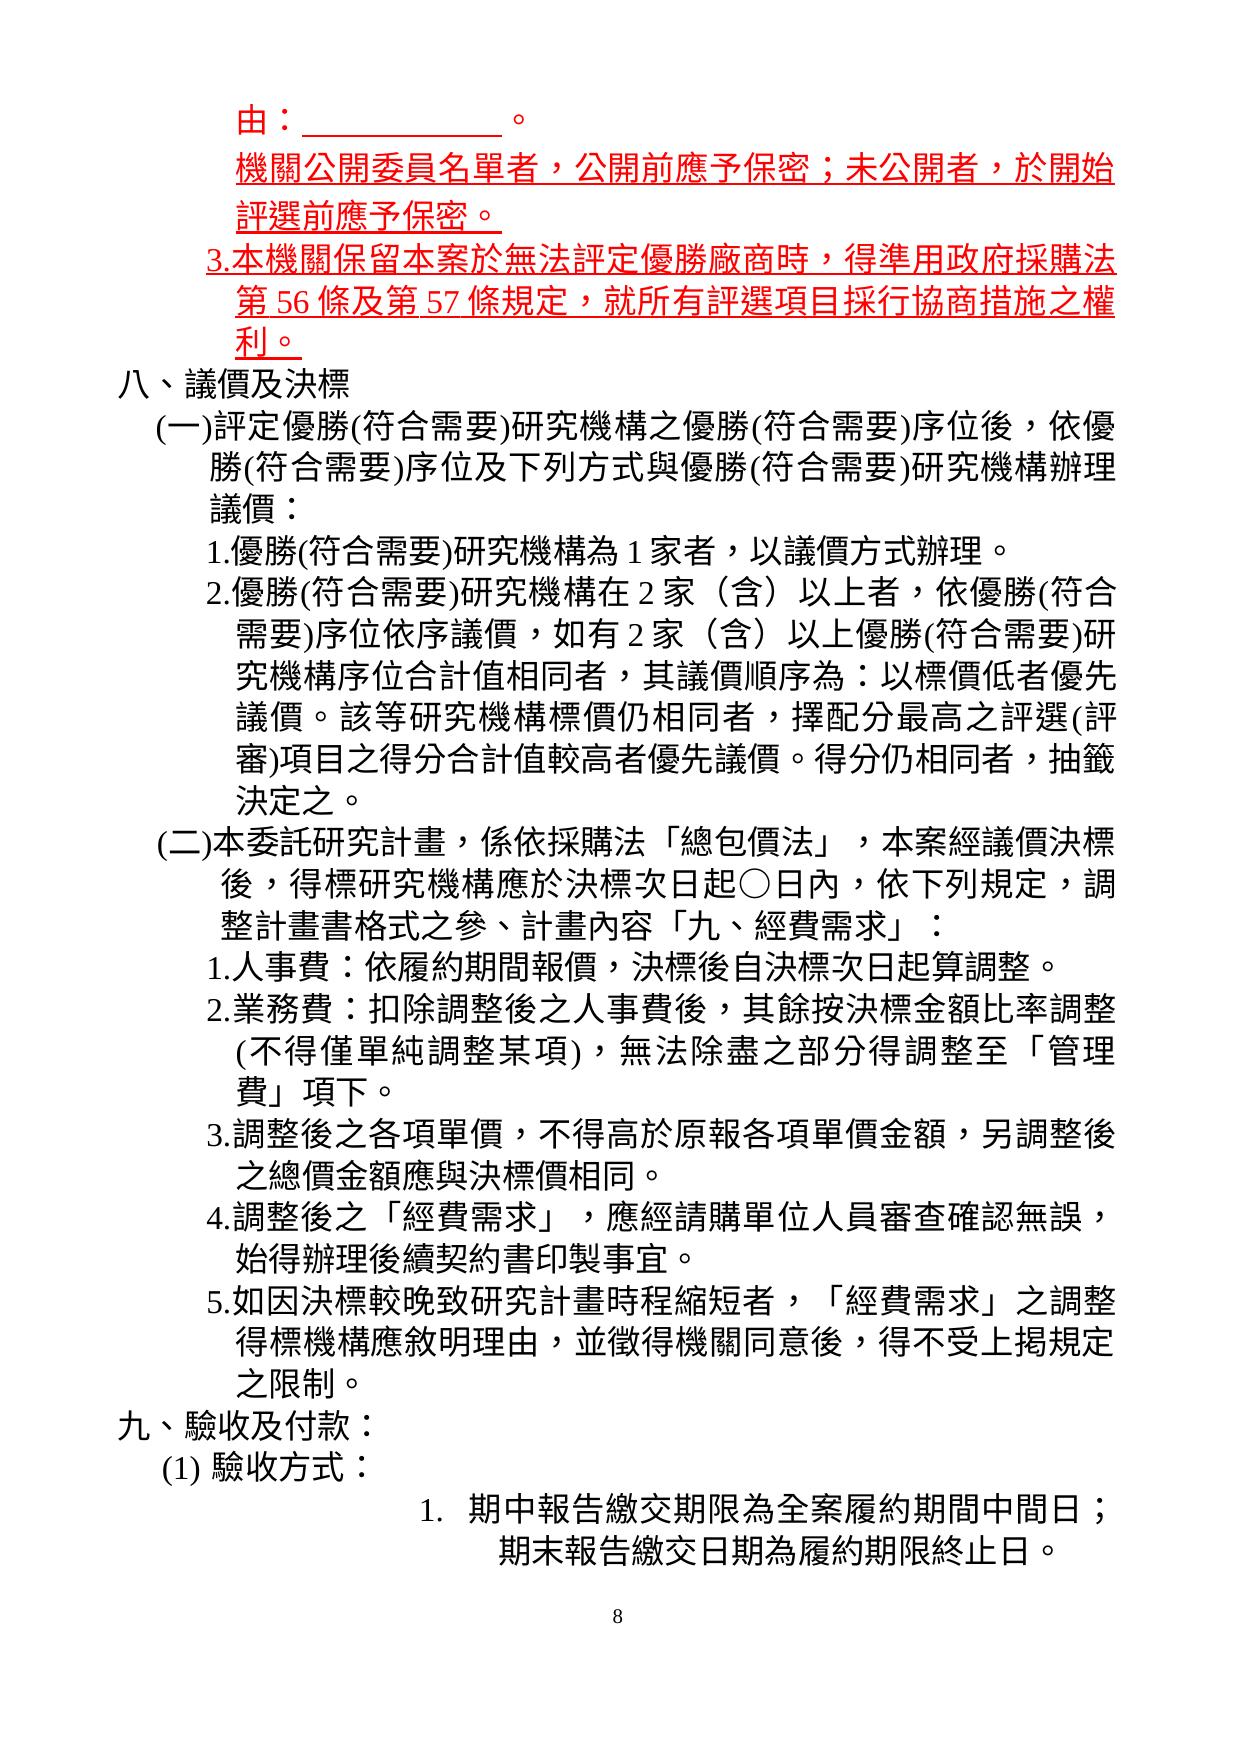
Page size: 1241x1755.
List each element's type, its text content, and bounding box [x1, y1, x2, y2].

text 1.優勝(符合需要)研究機構為1家者，以議價方式辦理。 [206, 530, 1117, 571]
text (一)評定優勝(符合需要)研究機構之優勝(符合需要)序位後，依優勝(符合需要)序位及下列方式與優勝(符合需要)研究機構辦理議價： [155, 405, 1117, 530]
text 機關公開委員名單者，公開前應予保密；未公開者，於開始評選前應予保密。 [235, 142, 1117, 238]
text 2.業務費：扣除調整後之人事費後，其餘按決標金額比率調整(不得僅單純調整某項)，無法除盡之部分得調整至「管理費」項下。 [206, 988, 1117, 1113]
text 2.優勝(符合需要)研究機構在2家（含）以上者，依優勝(符合需要)序位依序議價，如有2家（含）以上優勝(符合需要)研究機構序位合計值相同者，其議價順序為：以標價低者優先議價。該等研究機構標價仍相同者，擇配分最高之評選(評審)項目之得分合計值較高者優先議價。得分仍相同者，抽籤決定之。 [206, 571, 1117, 821]
text 由： 。 [206, 93, 1117, 142]
text (二)本委託研究計畫，係依採購法「總包價法」，本案經議價決標後，得標研究機構應於決標次日起○日內，依下列規定，調整計畫書格式之參、計畫內容「九、經費需求」： [157, 821, 1117, 946]
text 第56條及第57條規定，就所有評選項目採行協商措施之權利。 [206, 275, 1117, 363]
list 期中報告繳交期限為全案履約期間中間日；期末報告繳交日期為履約期限終止日。 [419, 1488, 1117, 1571]
text 1.人事費：依履約期間報價，決標後自決標次日起算調整。 [206, 946, 1117, 988]
text 4.調整後之「經費需求」，應經請購單位人員審查確認無誤，始得辦理後續契約書印製事宜。 [206, 1196, 1117, 1280]
text 3.調整後之各項單價，不得高於原報各項單價金額，另調整後之總價金額應與決標價相同。 [206, 1113, 1117, 1196]
list 驗收方式： [162, 1446, 1117, 1488]
text 5.如因決標較晚致研究計畫時程縮短者，「經費需求」之調整，得標機構應敘明理由，並徵得機關同意後，得不受上掲規定之限制。 [206, 1280, 1117, 1405]
text 3.本機關保留本案於無法評定優勝廠商時，得準用政府採購法 [206, 238, 1117, 273]
text 八、議價及決標 [117, 363, 1117, 405]
text 九、驗收及付款： [117, 1405, 1117, 1446]
